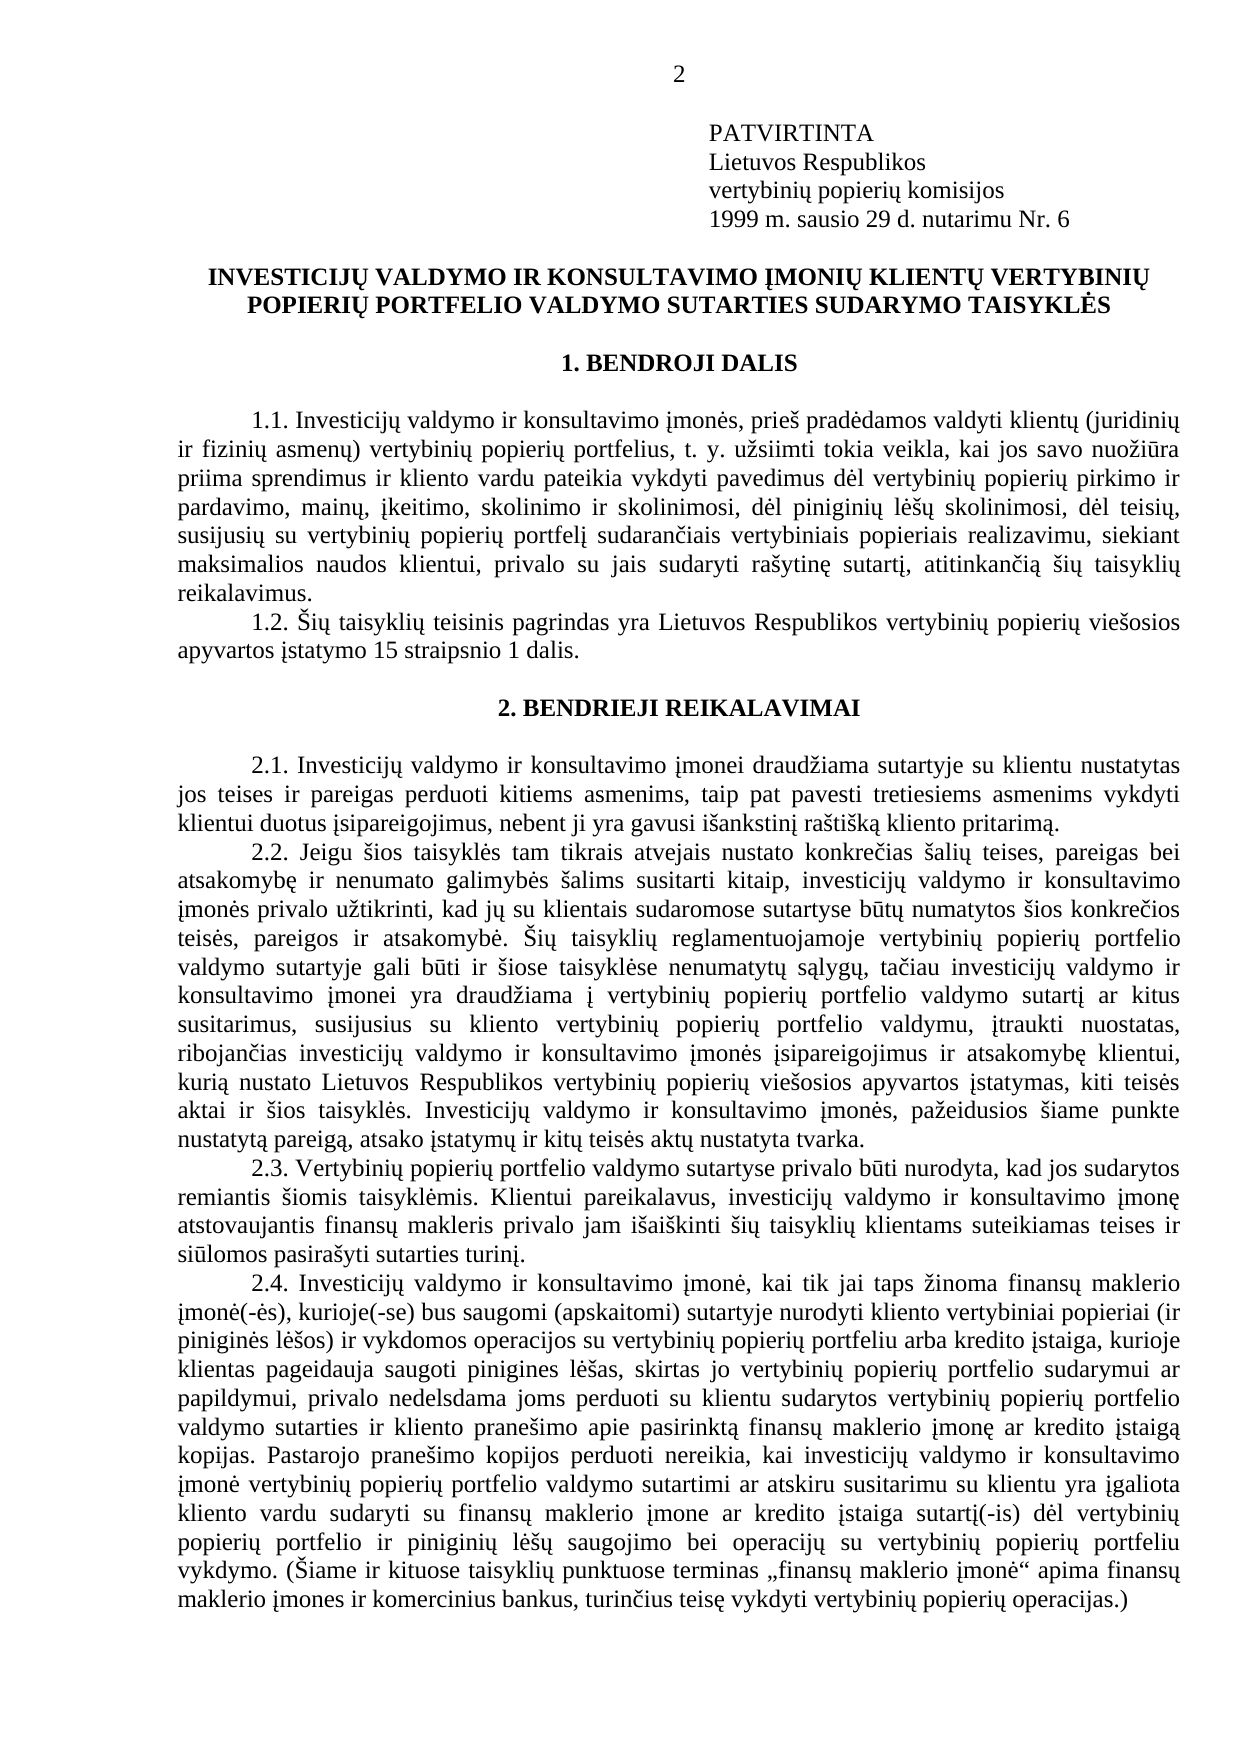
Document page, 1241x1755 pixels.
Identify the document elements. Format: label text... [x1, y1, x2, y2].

text Lietuvos Respublikos [177, 147, 1181, 176]
text 1. Bendroji dalis [177, 348, 1181, 377]
text PATVIRTINTA [177, 118, 1181, 147]
text 1.1. Investicijų valdymo ir konsultavimo įmonės, prieš pradėdamos valdyti klientų (juridinių ir fizinių asmenų) vertybinių popierių portfelius, t. y. užsiimti tokia veikla, kai jos savo nuožiūra priima sprendimus ir kliento vardu pateikia vykdyti pavedimus dėl vertybinių popierių pirkimo ir pardavimo, mainų, įkeitimo, skolinimo ir skolinimosi, dėl piniginių lėšų skolinimosi, dėl teisių, susijusių su vertybinių popierių portfelį sudarančiais vertybiniais popieriais realizavimu, siekiant maksimalios naudos klientui, privalo su jais sudaryti rašytinę sutartį, atitinkančią šių taisyklių reikalavimus. [177, 406, 1181, 607]
text 2.3. Vertybinių popierių portfelio valdymo sutartyse privalo būti nurodyta, kad jos sudarytos remiantis šiomis taisyklėmis. Klientui pareikalavus, investicijų valdymo ir konsultavimo įmonę atstovaujantis finansų makleris privalo jam išaiškinti šių taisyklių klientams suteikiamas teises ir siūlomos pasirašyti sutarties turinį. [177, 1153, 1181, 1268]
text 1.2. Šių taisyklių teisinis pagrindas yra Lietuvos Respublikos vertybinių popierių viešosios apyvartos įstatymo 15 straipsnio 1 dalis. [177, 607, 1181, 664]
text INVESTICIJŲ VALDYMO IR KONSULTAVIMO ĮMONIŲ KLIENTŲ VERTYBINIŲ POPIERIŲ PORTFELIO VALDYMO SUTARTIES SUDARYMO TAISYKLĖS [177, 262, 1181, 319]
text 2.4. Investicijų valdymo ir konsultavimo įmonė, kai tik jai taps žinoma finansų maklerio įmonė(-ės), kurioje(-se) bus saugomi (apskaitomi) sutartyje nurodyti kliento vertybiniai popieriai (ir piniginės lėšos) ir vykdomos operacijos su vertybinių popierių portfeliu arba kredito įstaiga, kurioje klientas pageidauja saugoti pinigines lėšas, skirtas jo vertybinių popierių portfelio sudarymui ar papildymui, privalo nedelsdama joms perduoti su klientu sudarytos vertybinių popierių portfelio valdymo sutarties ir kliento pranešimo apie pasirinktą finansų maklerio įmonę ar kredito įstaigą kopijas. Pastarojo pranešimo kopijos perduoti nereikia, kai investicijų valdymo ir konsultavimo įmonė vertybinių popierių portfelio valdymo sutartimi ar atskiru susitarimu su klientu yra įgaliota kliento vardu sudaryti su finansų maklerio įmone ar kredito įstaiga sutartį(-is) dėl vertybinių popierių portfelio ir piniginių lėšų saugojimo bei operacijų su vertybinių popierių portfeliu vykdymo. (Šiame ir kituose taisyklių punktuose terminas „finansų maklerio įmonė“ apima finansų maklerio įmones ir komercinius bankus, turinčius teisę vykdyti vertybinių popierių operacijas.) [177, 1268, 1181, 1613]
text 1999 m. sausio 29 d. nutarimu Nr. 6 [177, 204, 1181, 233]
text 2. Bendrieji reikalavimai [177, 693, 1181, 722]
text 2.2. Jeigu šios taisyklės tam tikrais atvejais nustato konkrečias šalių teises, pareigas bei atsakomybę ir nenumato galimybės šalims susitarti kitaip, investicijų valdymo ir konsultavimo įmonės privalo užtikrinti, kad jų su klientais sudaromose sutartyse būtų numatytos šios konkrečios teisės, pareigos ir atsakomybė. Šių taisyklių reglamentuojamoje vertybinių popierių portfelio valdymo sutartyje gali būti ir šiose taisyklėse nenumatytų sąlygų, tačiau investicijų valdymo ir konsultavimo įmonei yra draudžiama į vertybinių popierių portfelio valdymo sutartį ar kitus susitarimus, susijusius su kliento vertybinių popierių portfelio valdymu, įtraukti nuostatas, ribojančias investicijų valdymo ir konsultavimo įmonės įsipareigojimus ir atsakomybę klientui, kurią nustato Lietuvos Respublikos vertybinių popierių viešosios apyvartos įstatymas, kiti teisės aktai ir šios taisyklės. Investicijų valdymo ir konsultavimo įmonės, pažeidusios šiame punkte nustatytą pareigą, atsako įstatymų ir kitų teisės aktų nustatyta tvarka. [177, 837, 1181, 1153]
text 2.1. Investicijų valdymo ir konsultavimo įmonei draudžiama sutartyje su klientu nustatytas jos teises ir pareigas perduoti kitiems asmenims, taip pat pavesti tretiesiems asmenims vykdyti klientui duotus įsipareigojimus, nebent ji yra gavusi išankstinį raštišką kliento pritarimą. [177, 751, 1181, 837]
text vertybinių popierių komisijos [177, 176, 1181, 204]
